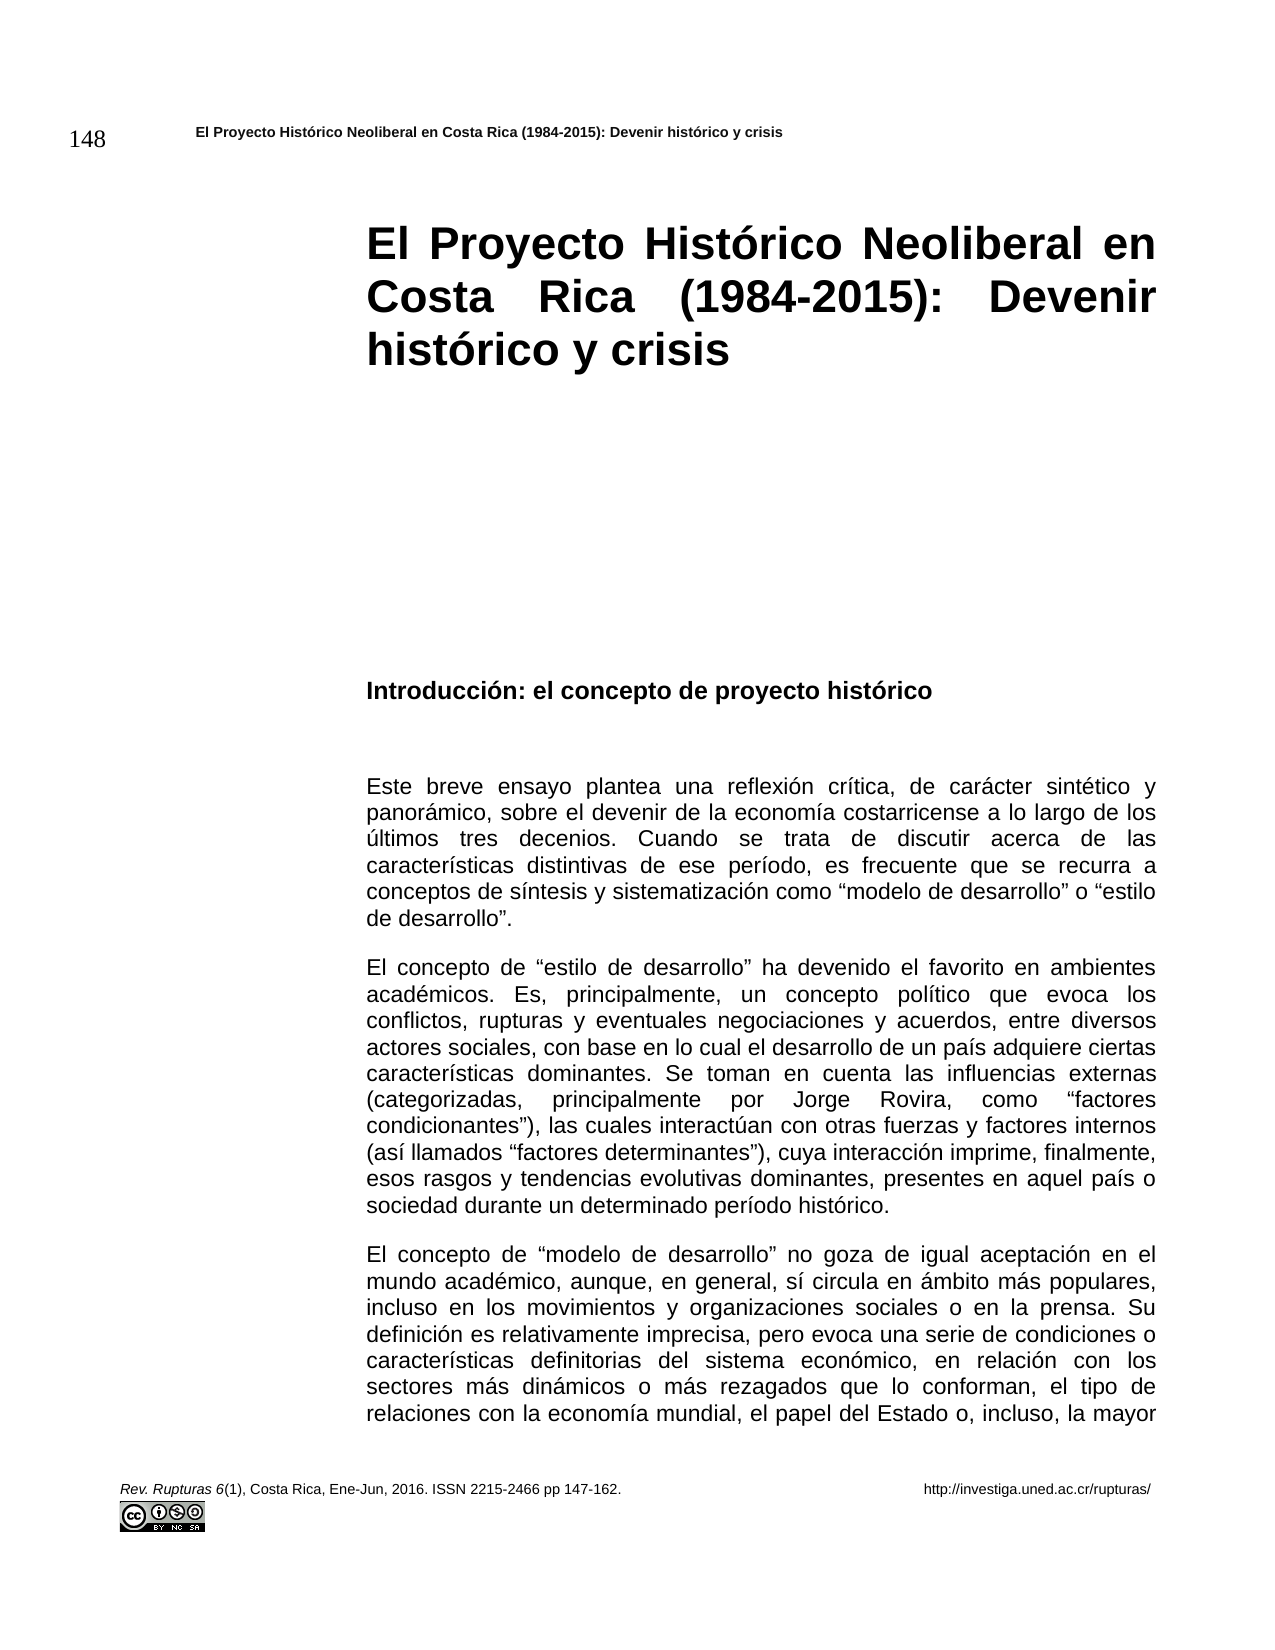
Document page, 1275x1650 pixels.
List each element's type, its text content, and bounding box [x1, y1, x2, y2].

subtitle Introducción: el concepto de proyecto histórico [366, 676, 1157, 705]
text Este breve ensayo plantea una reflexión crítica, de carácter sintético y panorámico, sobre el devenir de la economía costarricense a lo largo de los últimos tres decenios. Cuando se trata de discutir acerca de las características distintivas de ese período, es frecuente que se recurra a conceptos de síntesis y sistematización como “modelo de desarrollo” o “estilo de desarrollo”. [366, 773, 1157, 931]
text El concepto de “estilo de desarrollo” ha devenido el favorito en ambientes académicos. Es, principalmente, un concepto político que evoca los conflictos, rupturas y eventuales negociaciones y acuerdos, entre diversos actores sociales, con base en lo cual el desarrollo de un país adquiere ciertas características dominantes. Se toman en cuenta las influencias externas (categorizadas, principalmente por Jorge Rovira, como “factores condicionantes”), las cuales interactúan con otras fuerzas y factores internos (así llamados “factores determinantes”), cuya interacción imprime, finalmente, esos rasgos y tendencias evolutivas dominantes, presentes en aquel país o sociedad durante un determinado período histórico. [366, 954, 1157, 1218]
text El concepto de “modelo de desarrollo” no goza de igual aceptación en el mundo académico, aunque, en general, sí circula en ámbito más populares, incluso en los movimientos y organizaciones sociales o en la prensa. Su definición es relativamente imprecisa, pero evoca una serie de condiciones o características definitorias del sistema económico, en relación con los sectores más dinámicos o más rezagados que lo conforman, el tipo de relaciones con la economía mundial, el papel del Estado o, incluso, la mayor [366, 1241, 1157, 1426]
picture [119, 1501, 205, 1532]
text El Proyecto Histórico Neoliberal en Costa Rica (1984-2015): Devenir histórico y crisis [366, 217, 1157, 375]
